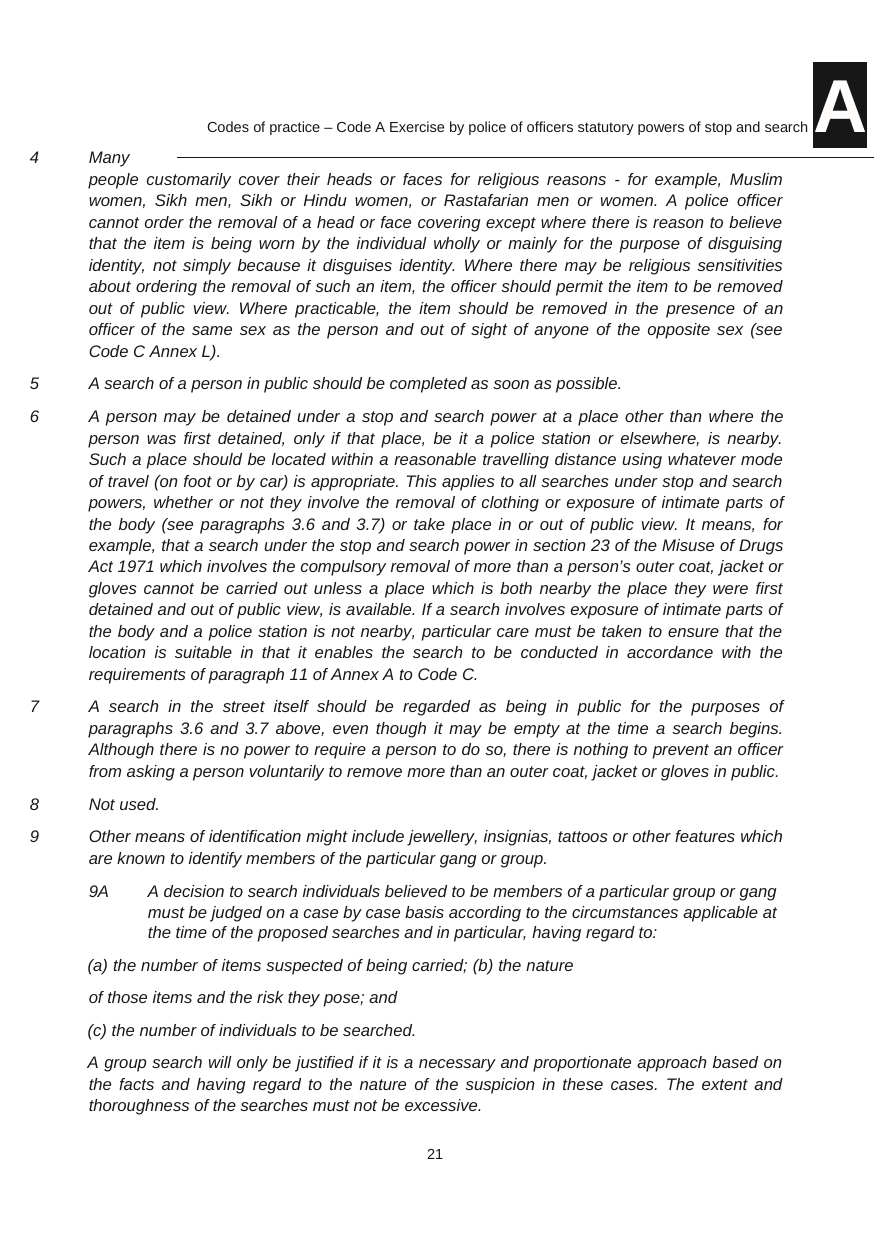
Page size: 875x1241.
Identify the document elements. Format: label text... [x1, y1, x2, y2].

list Not used. [29, 794, 786, 814]
list A person may be detained under a stop and search power at a place other than where the person was first detained, only if that place, be it a police station or elsewhere, is nearby. Such a place should be located within a reasonable travelling distance using whatever mode of travel (on foot or by car) is appropriate. This applies to all searches under stop and search powers, whether or not they involve the removal of clothing or exposure of intimate parts of the body (see paragraphs 3.6 and 3.7) or take place in or out of public view. It means, for example, that a search under the stop and search power in section 23 of the Misuse of Drugs Act 1971 which involves the compulsory removal of more than a person’s outer coat, jacket or gloves cannot be carried out unless a place which is both nearby the place they were first detained and out of public view, is available. If a search involves exposure of intimate parts of the body and a police station is not nearby, particular care must be taken to ensure that the location is suitable in that it enables the search to be conducted in accordance with the requirements of paragraph 11 of Annex A to Code C. [29, 407, 786, 684]
list Many people customarily cover their heads or faces for religious reasons - for example, Muslim women, Sikh men, Sikh or Hindu women, or Rastafarian men or women. A police officer cannot order the removal of a head or face covering except where there is reason to believe that the item is being worn by the individual wholly or mainly for the purpose of disguising identity, not simply because it disguises identity. Where there may be religious sensitivities about ordering the removal of such an item, the officer should permit the item to be removed out of public view. Where practicable, the item should be removed in the presence of an officer of the same sex as the person and out of sight of anyone of the opposite sex (see Code C Annex L). [29, 148, 786, 361]
list A search in the street itself should be regarded as being in public for the purposes of paragraphs 3.6 and 3.7 above, even though it may be empty at the time a search begins. Although there is no power to require a person to do so, there is nothing to prevent an officer from asking a person voluntarily to remove more than an outer coat, jacket or gloves in public. [29, 697, 786, 781]
text (c) the number of individuals to be searched. [87, 1020, 786, 1039]
text 9A A decision to search individuals believed to be members of a particular group or gang must be judged on a case by case basis according to the circumstances applicable at the time of the proposed searches and in particular, having regard to: [88, 882, 786, 942]
list A search of a person in public should be completed as soon as possible. [29, 374, 786, 393]
text A group search will only be justified if it is a necessary and proportionate approach based on the facts and having regard to the nature of the suspicion in these cases. The extent and thoroughness of the searches must not be excessive. [87, 1053, 786, 1115]
text (a) the number of items suspected of being carried; (b) the nature of those items and the risk they pose; and [87, 956, 576, 1007]
list Other means of identification might include jewellery, insignias, tattoos or other features which are known to identify members of the particular gang or group. [29, 827, 786, 868]
